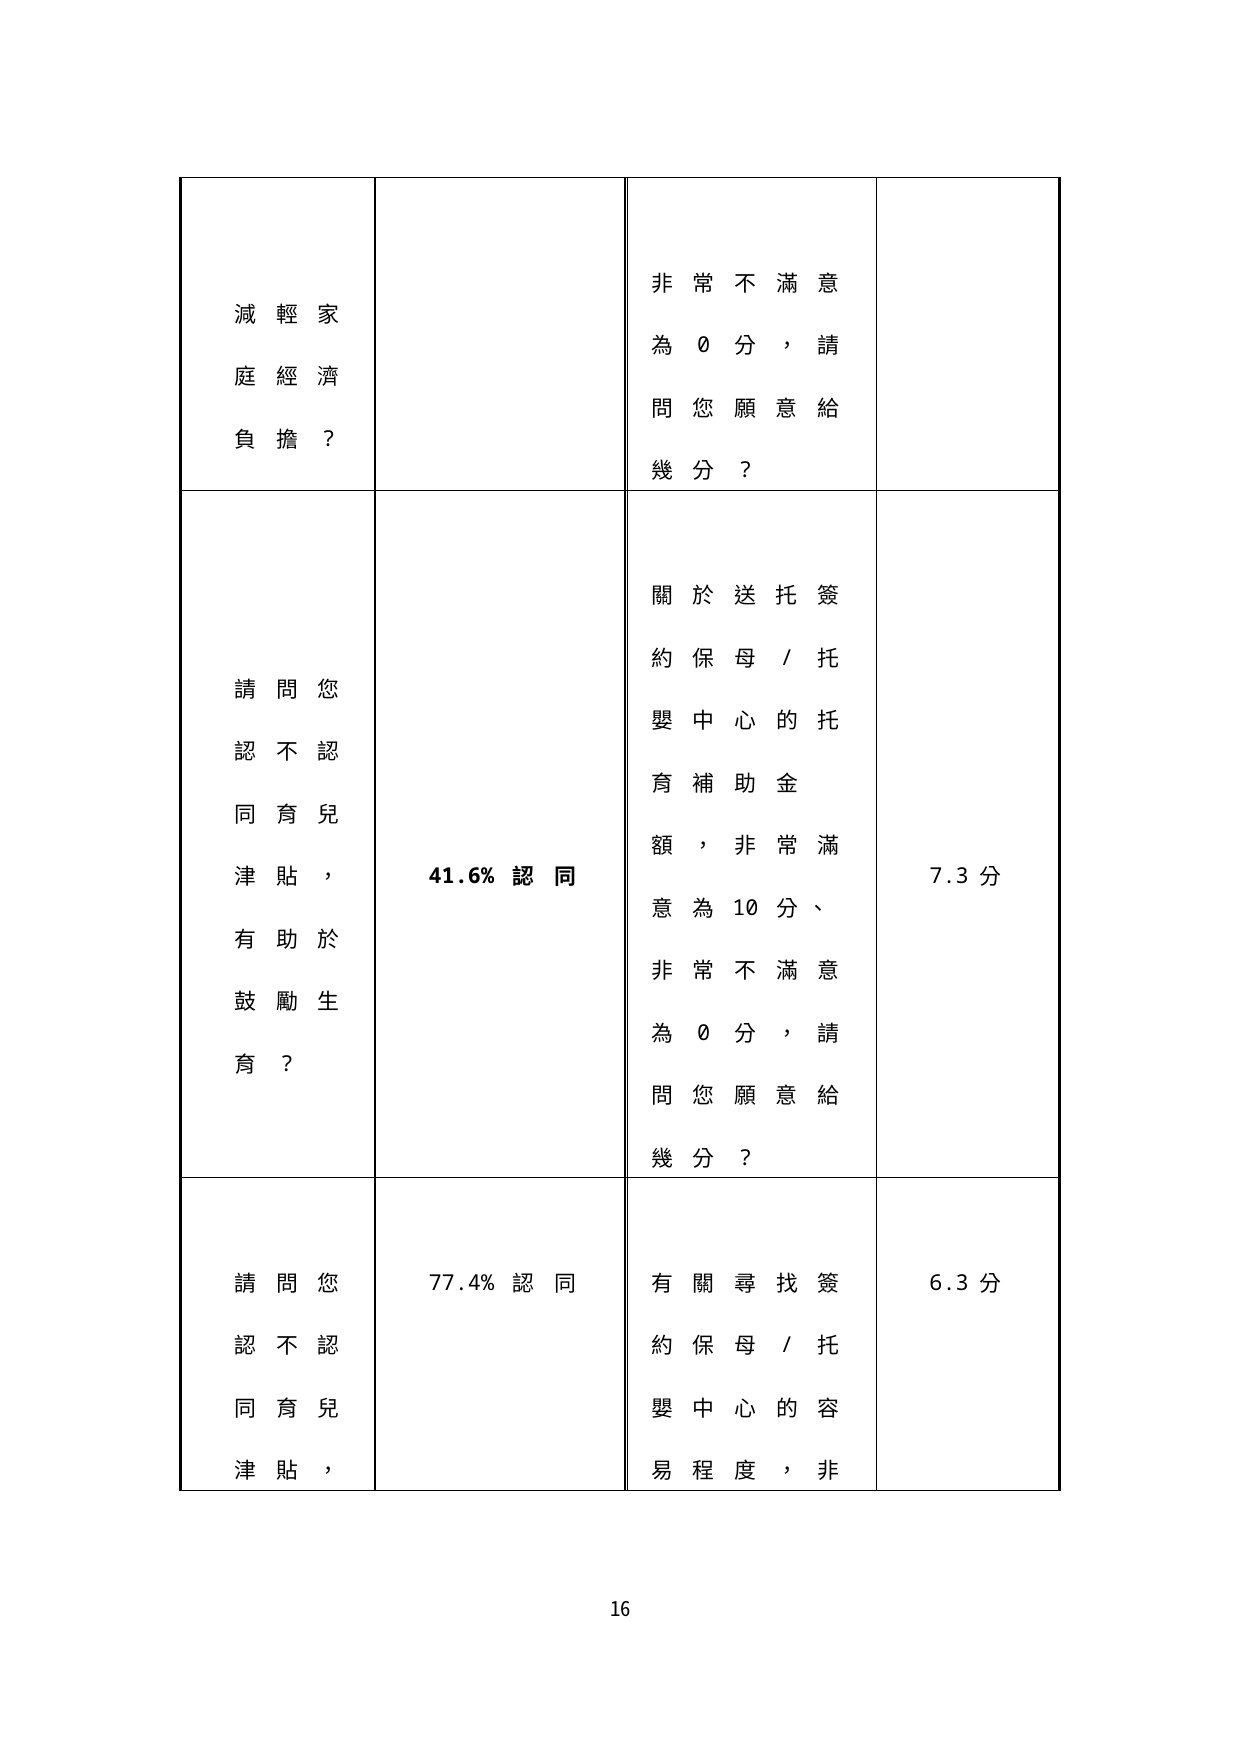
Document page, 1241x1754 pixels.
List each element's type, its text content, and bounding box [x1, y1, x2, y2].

table_cell 請問您認不認同育兒津貼，有助於鼓勵生育? [182, 491, 374, 1177]
table_cell [376, 178, 624, 490]
table_cell 減輕家庭經濟負擔? [182, 178, 374, 490]
table_cell 有關尋找簽約保母/托嬰中心的容易程度，非 [628, 1178, 876, 1490]
table_cell 非常不滿意為0分，請問您願意給幾分? [628, 178, 876, 490]
table_cell 77.4%認同 [376, 1178, 624, 1490]
table_cell 41.6%認同 [376, 491, 624, 1177]
table_cell 請問您認不認同育兒津貼， [182, 1178, 374, 1490]
table_cell 關於送托簽約保母/托嬰中心的托育補助金額，非常滿意為10分、非常不滿意為0分，請問您願意給幾分? [628, 491, 876, 1177]
table_cell 7.3分 [877, 491, 1058, 1177]
table_cell 6.3分 [877, 1178, 1058, 1490]
table_cell [877, 178, 1058, 490]
